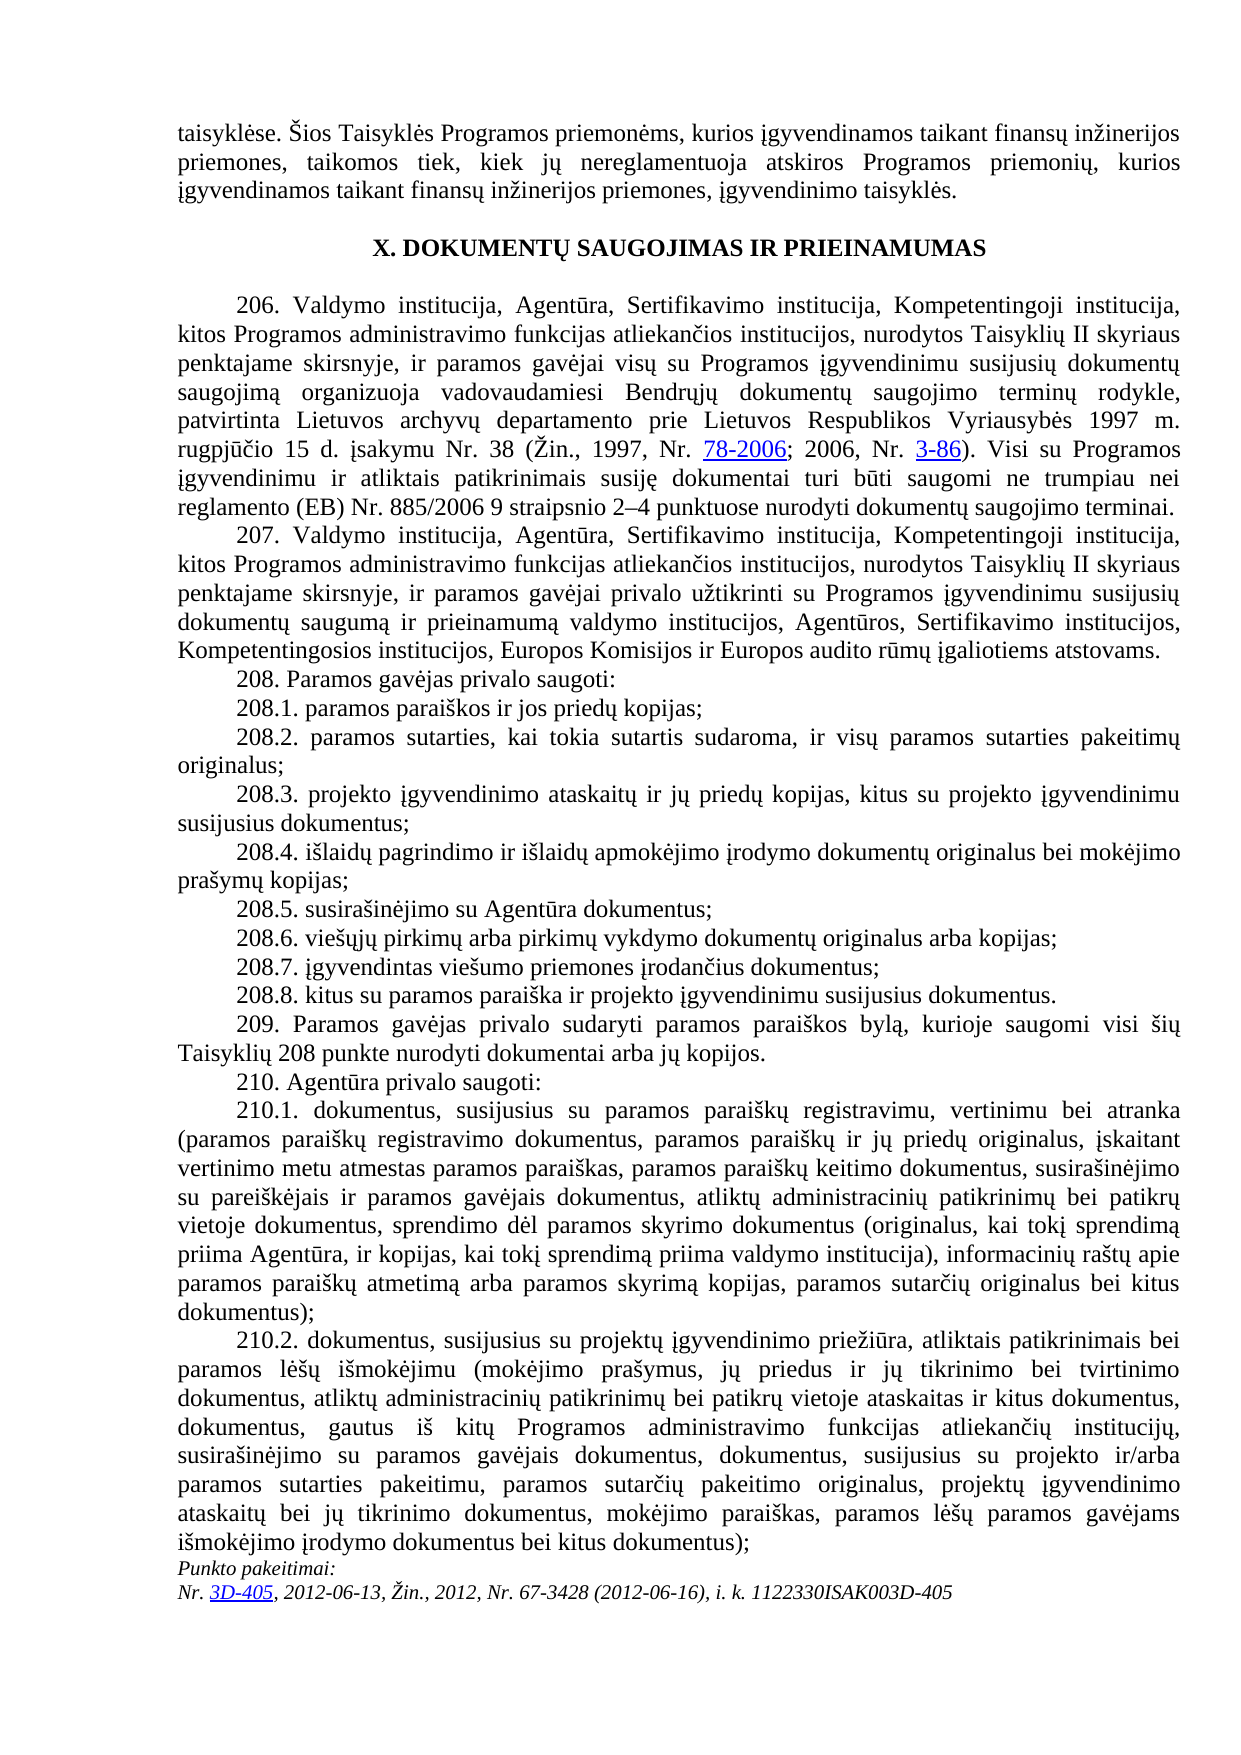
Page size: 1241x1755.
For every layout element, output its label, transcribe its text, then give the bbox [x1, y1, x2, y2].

text 206. Valdymo institucija, Agentūra, Sertifikavimo institucija, Kompetentingoji institucija, kitos Programos administravimo funkcijas atliekančios institucijos, nurodytos Taisyklių II skyriaus penktajame skirsnyje, ir paramos gavėjai visų su Programos įgyvendinimu susijusių dokumentų saugojimą organizuoja vadovaudamiesi Bendrųjų dokumentų saugojimo terminų rodykle, patvirtinta Lietuvos archyvų departamento prie Lietuvos Respublikos Vyriausybės 1997 m. rugpjūčio 15 d. įsakymu Nr. 38 (Žin., 1997, Nr. 78-2006; 2006, Nr. 3-86). Visi su Programos įgyvendinimu ir atliktais patikrinimais susiję dokumentai turi būti saugomi ne trumpiau nei reglamento (EB) Nr. 885/2006 9 straipsnio 2–4 punktuose nurodyti dokumentų saugojimo terminai. [177, 291, 1181, 521]
text X. DOKUMENTŲ SAUGOJIMAS IR PRIEINAMUMAS [177, 233, 1181, 262]
text 208.8. kitus su paramos paraiška ir projekto įgyvendinimu susijusius dokumentus. [177, 981, 1181, 1009]
text 208.5. susirašinėjimo su Agentūra dokumentus; [177, 894, 1181, 923]
text Nr. 3D-405, 2012-06-13, Žin., 2012, Nr. 67-3428 (2012-06-16), i. k. 1122330ISAK003D-405 [177, 1580, 1181, 1604]
text 208.3. projekto įgyvendinimo ataskaitų ir jų priedų kopijas, kitus su projekto įgyvendinimu susijusius dokumentus; [177, 779, 1181, 837]
text Punkto pakeitimai: [177, 1556, 1181, 1580]
text 210. Agentūra privalo saugoti: [177, 1067, 1181, 1096]
text 207. Valdymo institucija, Agentūra, Sertifikavimo institucija, Kompetentingoji institucija, kitos Programos administravimo funkcijas atliekančios institucijos, nurodytos Taisyklių II skyriaus penktajame skirsnyje, ir paramos gavėjai privalo užtikrinti su Programos įgyvendinimu susijusių dokumentų saugumą ir prieinamumą valdymo institucijos, Agentūros, Sertifikavimo institucijos, Kompetentingosios institucijos, Europos Komisijos ir Europos audito rūmų įgaliotiems atstovams. [177, 521, 1181, 664]
text taisyklėse. Šios Taisyklės Programos priemonėms, kurios įgyvendinamos taikant finansų inžinerijos priemones, taikomos tiek, kiek jų nereglamentuoja atskiros Programos priemonių, kurios įgyvendinamos taikant finansų inžinerijos priemones, įgyvendinimo taisyklės. [177, 118, 1181, 204]
text 210.1. dokumentus, susijusius su paramos paraiškų registravimu, vertinimu bei atranka (paramos paraiškų registravimo dokumentus, paramos paraiškų ir jų priedų originalus, įskaitant vertinimo metu atmestas paramos paraiškas, paramos paraiškų keitimo dokumentus, susirašinėjimo su pareiškėjais ir paramos gavėjais dokumentus, atliktų administracinių patikrinimų bei patikrų vietoje dokumentus, sprendimo dėl paramos skyrimo dokumentus (originalus, kai tokį sprendimą priima Agentūra, ir kopijas, kai tokį sprendimą priima valdymo institucija), informacinių raštų apie paramos paraiškų atmetimą arba paramos skyrimą kopijas, paramos sutarčių originalus bei kitus dokumentus); [177, 1096, 1181, 1326]
text 208.6. viešųjų pirkimų arba pirkimų vykdymo dokumentų originalus arba kopijas; [177, 923, 1181, 952]
text 208. Paramos gavėjas privalo saugoti: [177, 664, 1181, 693]
text 208.1. paramos paraiškos ir jos priedų kopijas; [177, 693, 1181, 722]
text 209. Paramos gavėjas privalo sudaryti paramos paraiškos bylą, kurioje saugomi visi šių Taisyklių 208 punkte nurodyti dokumentai arba jų kopijos. [177, 1009, 1181, 1067]
text 208.4. išlaidų pagrindimo ir išlaidų apmokėjimo įrodymo dokumentų originalus bei mokėjimo prašymų kopijas; [177, 837, 1181, 894]
text 210.2. dokumentus, susijusius su projektų įgyvendinimo priežiūra, atliktais patikrinimais bei paramos lėšų išmokėjimu (mokėjimo prašymus, jų priedus ir jų tikrinimo bei tvirtinimo dokumentus, atliktų administracinių patikrinimų bei patikrų vietoje ataskaitas ir kitus dokumentus, dokumentus, gautus iš kitų Programos administravimo funkcijas atliekančių institucijų, susirašinėjimo su paramos gavėjais dokumentus, dokumentus, susijusius su projekto ir/arba paramos sutarties pakeitimu, paramos sutarčių pakeitimo originalus, projektų įgyvendinimo ataskaitų bei jų tikrinimo dokumentus, mokėjimo paraiškas, paramos lėšų paramos gavėjams išmokėjimo įrodymo dokumentus bei kitus dokumentus); [177, 1326, 1181, 1556]
text 208.2. paramos sutarties, kai tokia sutartis sudaroma, ir visų paramos sutarties pakeitimų originalus; [177, 722, 1181, 779]
text 208.7. įgyvendintas viešumo priemones įrodančius dokumentus; [177, 952, 1181, 981]
